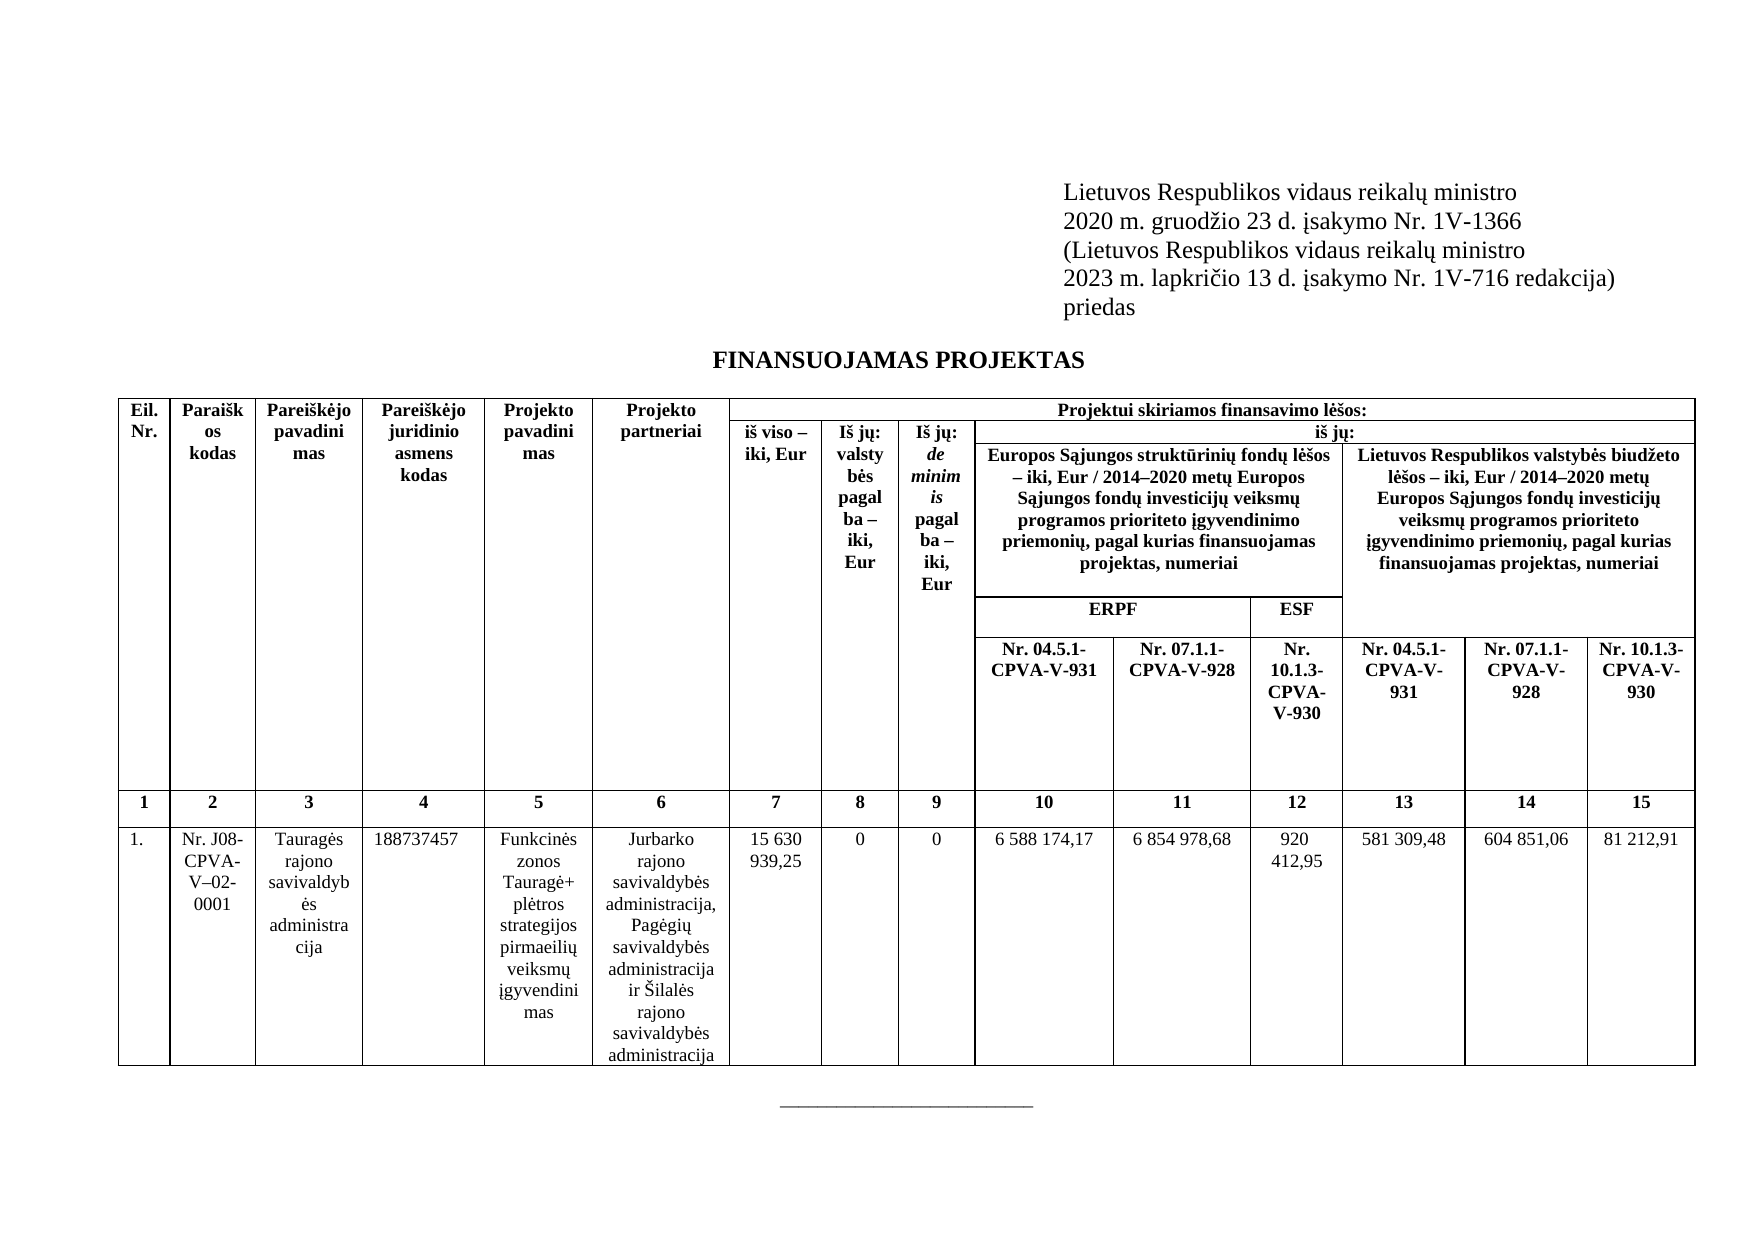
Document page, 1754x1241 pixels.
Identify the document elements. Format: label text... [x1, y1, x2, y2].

table_cell 6 588 174,17 [976, 828, 1113, 1065]
table_cell ERPF [976, 598, 1250, 637]
table_cell 188737457 [363, 828, 484, 1065]
table_header Projektui skiriamos finansavimo lėšos: [730, 399, 1694, 420]
table_cell Jurbarko rajono savivaldybės administracija, Pagėgių savivaldybės administracija ir Šilalės rajono savivaldybės administracija [593, 828, 729, 1065]
text Lietuvos Respublikos vidaus reikalų ministro [1063, 177, 1695, 206]
table_cell Nr. 04.5.1-CPVA-V-931 [1343, 638, 1464, 790]
text 2023 m. lapkričio 13 d. įsakymo Nr. 1V-716 redakcija) [1063, 263, 1695, 292]
table_cell 12 [1251, 791, 1342, 827]
table_cell Nr. 04.5.1-CPVA-V-931 [976, 638, 1113, 790]
table_cell 4 [363, 791, 484, 827]
table_cell Iš jų: valstybės pagalba – iki, Eur [822, 421, 898, 790]
table_cell 1. [119, 828, 169, 1065]
table_cell 581 309,48 [1343, 828, 1464, 1065]
table_cell 0 [822, 828, 898, 1065]
table_cell Funkcinės zonos Tauragė+ plėtros strategijos pirmaeilių veiksmų įgyvendinimas [485, 828, 592, 1065]
table_header Pareiškėjo juridinio asmens kodas [363, 399, 484, 790]
table_header Projekto partneriai [593, 399, 729, 790]
text priedas [1063, 292, 1695, 321]
table_cell 15 [1588, 791, 1694, 827]
table_cell 1 [119, 791, 169, 827]
table_cell 10 [976, 791, 1113, 827]
table_cell Nr. 07.1.1-CPVA-V-928 [1466, 638, 1587, 790]
table_cell 7 [730, 791, 821, 827]
table_cell 6 [593, 791, 729, 827]
table_cell 13 [1343, 791, 1464, 827]
table_cell 9 [899, 791, 974, 827]
table_header Paraiškos kodas [171, 399, 255, 790]
table_cell Iš jų: de minimis pagalba – iki, Eur [899, 421, 974, 790]
table_cell 15 630 939,25 [730, 828, 821, 1065]
table_cell 11 [1114, 791, 1250, 827]
table_header Projekto pavadinimas [485, 399, 592, 790]
table_cell 81 212,91 [1588, 828, 1694, 1065]
table_cell 604 851,06 [1466, 828, 1587, 1065]
table_cell Tauragės rajono savivaldybės administracija [256, 828, 362, 1065]
table_cell iš jų: [976, 421, 1694, 443]
table_cell 0 [899, 828, 974, 1065]
table_cell Nr. J08-CPVA-V–02-0001 [171, 828, 255, 1065]
text (Lietuvos Respublikos vidaus reikalų ministro [1063, 235, 1695, 263]
table_cell Nr. 10.1.3-CPVA-V-930 [1251, 638, 1342, 790]
table_cell 3 [256, 791, 362, 827]
table_cell 2 [171, 791, 255, 827]
table_cell Europos Sąjungos struktūrinių fondų lėšos – iki, Eur / 2014–2020 metų Europos Sąjungos fondų investicijų veiksmų programos prioriteto įgyvendinimo priemonių, pagal kurias finansuojamas projektas, numeriai [976, 444, 1342, 596]
table_cell ESF [1251, 598, 1342, 637]
table_header Eil. Nr. [119, 399, 169, 790]
table_cell Nr. 10.1.3-CPVA-V-930 [1588, 638, 1694, 790]
table_cell 14 [1466, 791, 1587, 827]
table_cell 6 854 978,68 [1114, 828, 1250, 1065]
text FINANSUOJAMAS PROJEKTAS [118, 345, 1695, 374]
table_cell Nr. 07.1.1-CPVA-V-928 [1114, 638, 1250, 790]
table_header Pareiškėjo pavadinimas [256, 399, 362, 790]
table_cell 8 [822, 791, 898, 827]
table_cell 920 412,95 [1251, 828, 1342, 1065]
text ___________________________ [118, 1088, 1695, 1109]
table_cell 5 [485, 791, 592, 827]
table_cell iš viso – iki, Eur [730, 421, 821, 790]
table_cell Lietuvos Respublikos valstybės biudžeto lėšos – iki, Eur / 2014–2020 metų Europos Sąjungos fondų investicijų veiksmų programos prioriteto įgyvendinimo priemonių, pagal kurias finansuojamas projektas, numeriai [1343, 444, 1694, 637]
text 2020 m. gruodžio 23 d. įsakymo Nr. 1V-1366 [1063, 206, 1695, 235]
